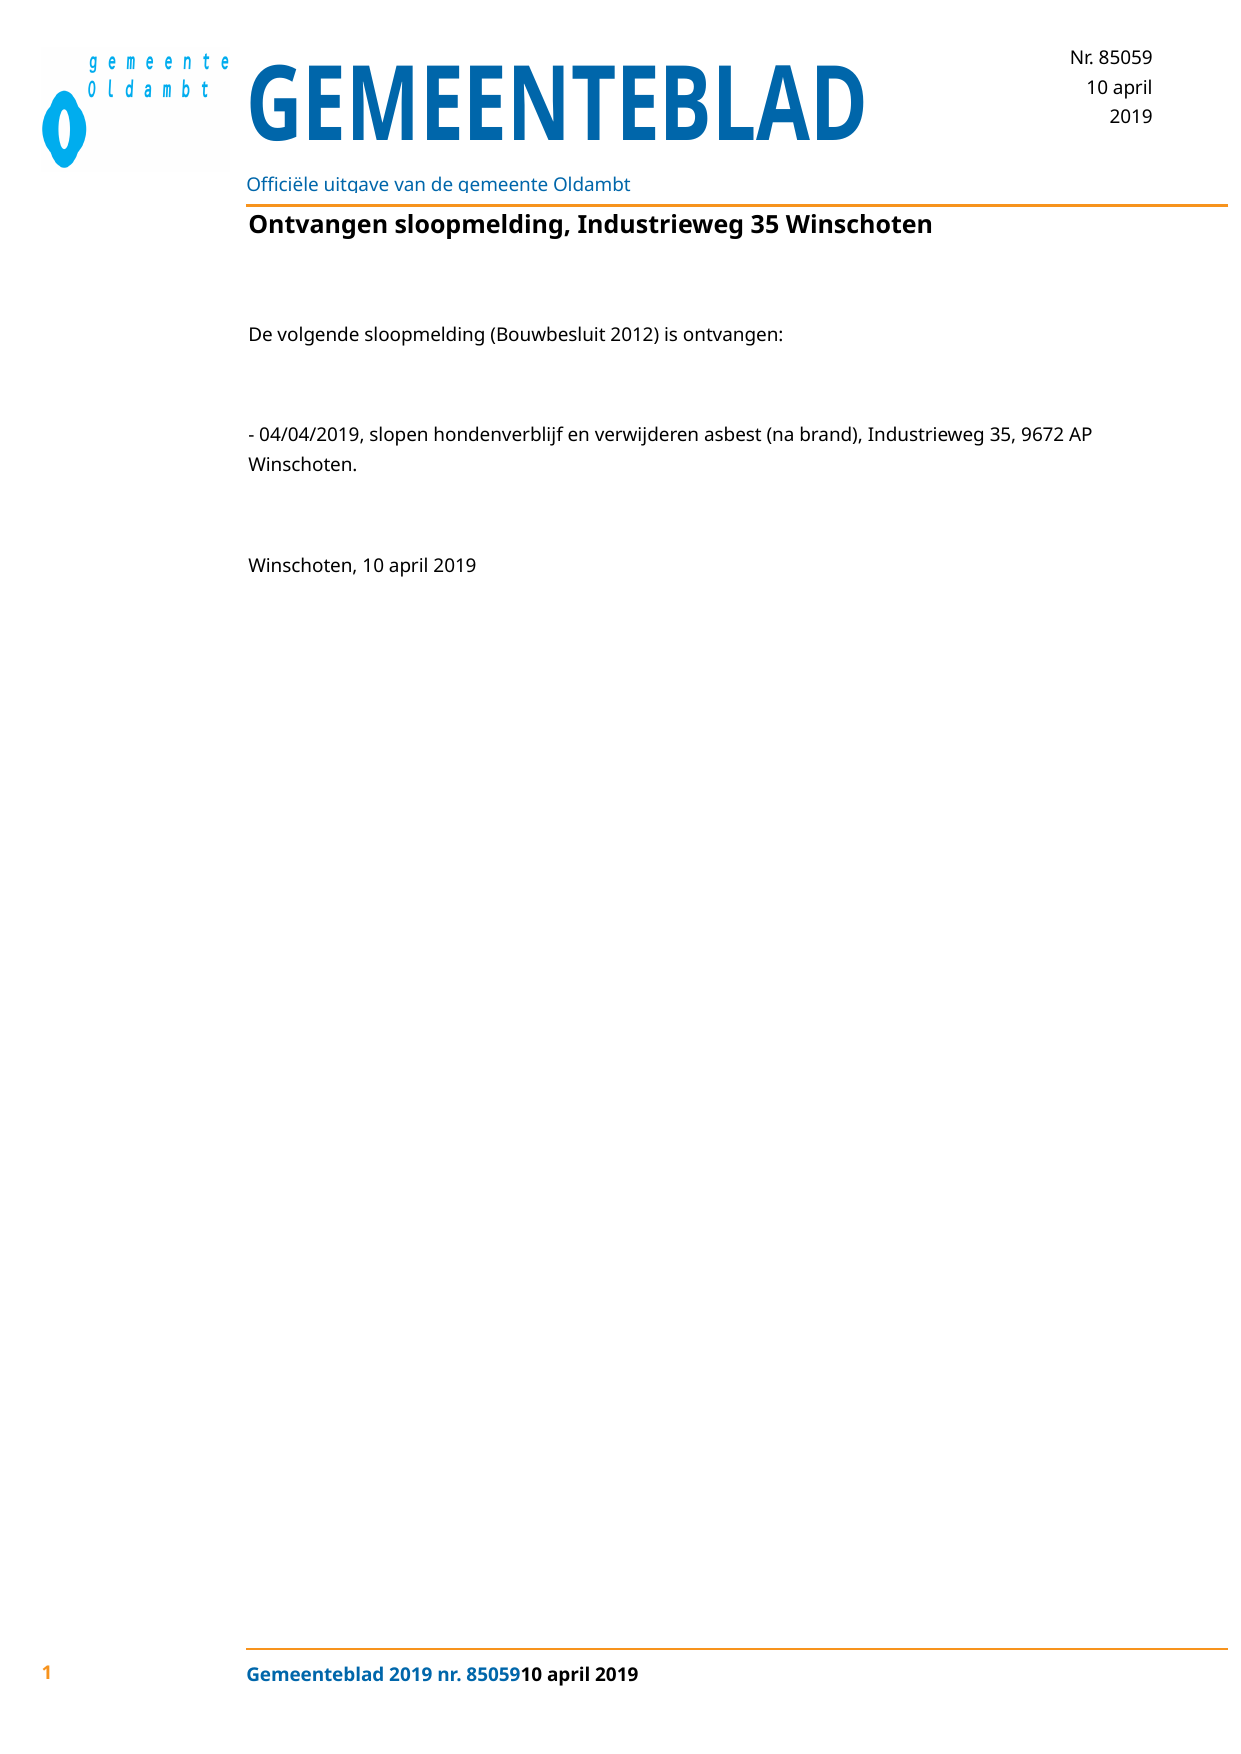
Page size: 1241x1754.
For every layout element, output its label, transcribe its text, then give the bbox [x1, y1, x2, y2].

text Winschoten, 10 april 2019 [248, 552, 1152, 578]
picture [41, 47, 231, 172]
text De volgende sloopmelding (Bouwbesluit 2012) is ontvangen: [248, 321, 1152, 346]
text - 04/04/2019, slopen hondenverblijf en verwijderen asbest (na brand), Industrieweg 35, 9672 AP Winschoten. [248, 422, 1152, 477]
text Ontvangen sloopmelding, Industrieweg 35 Winschoten [248, 207, 1152, 241]
